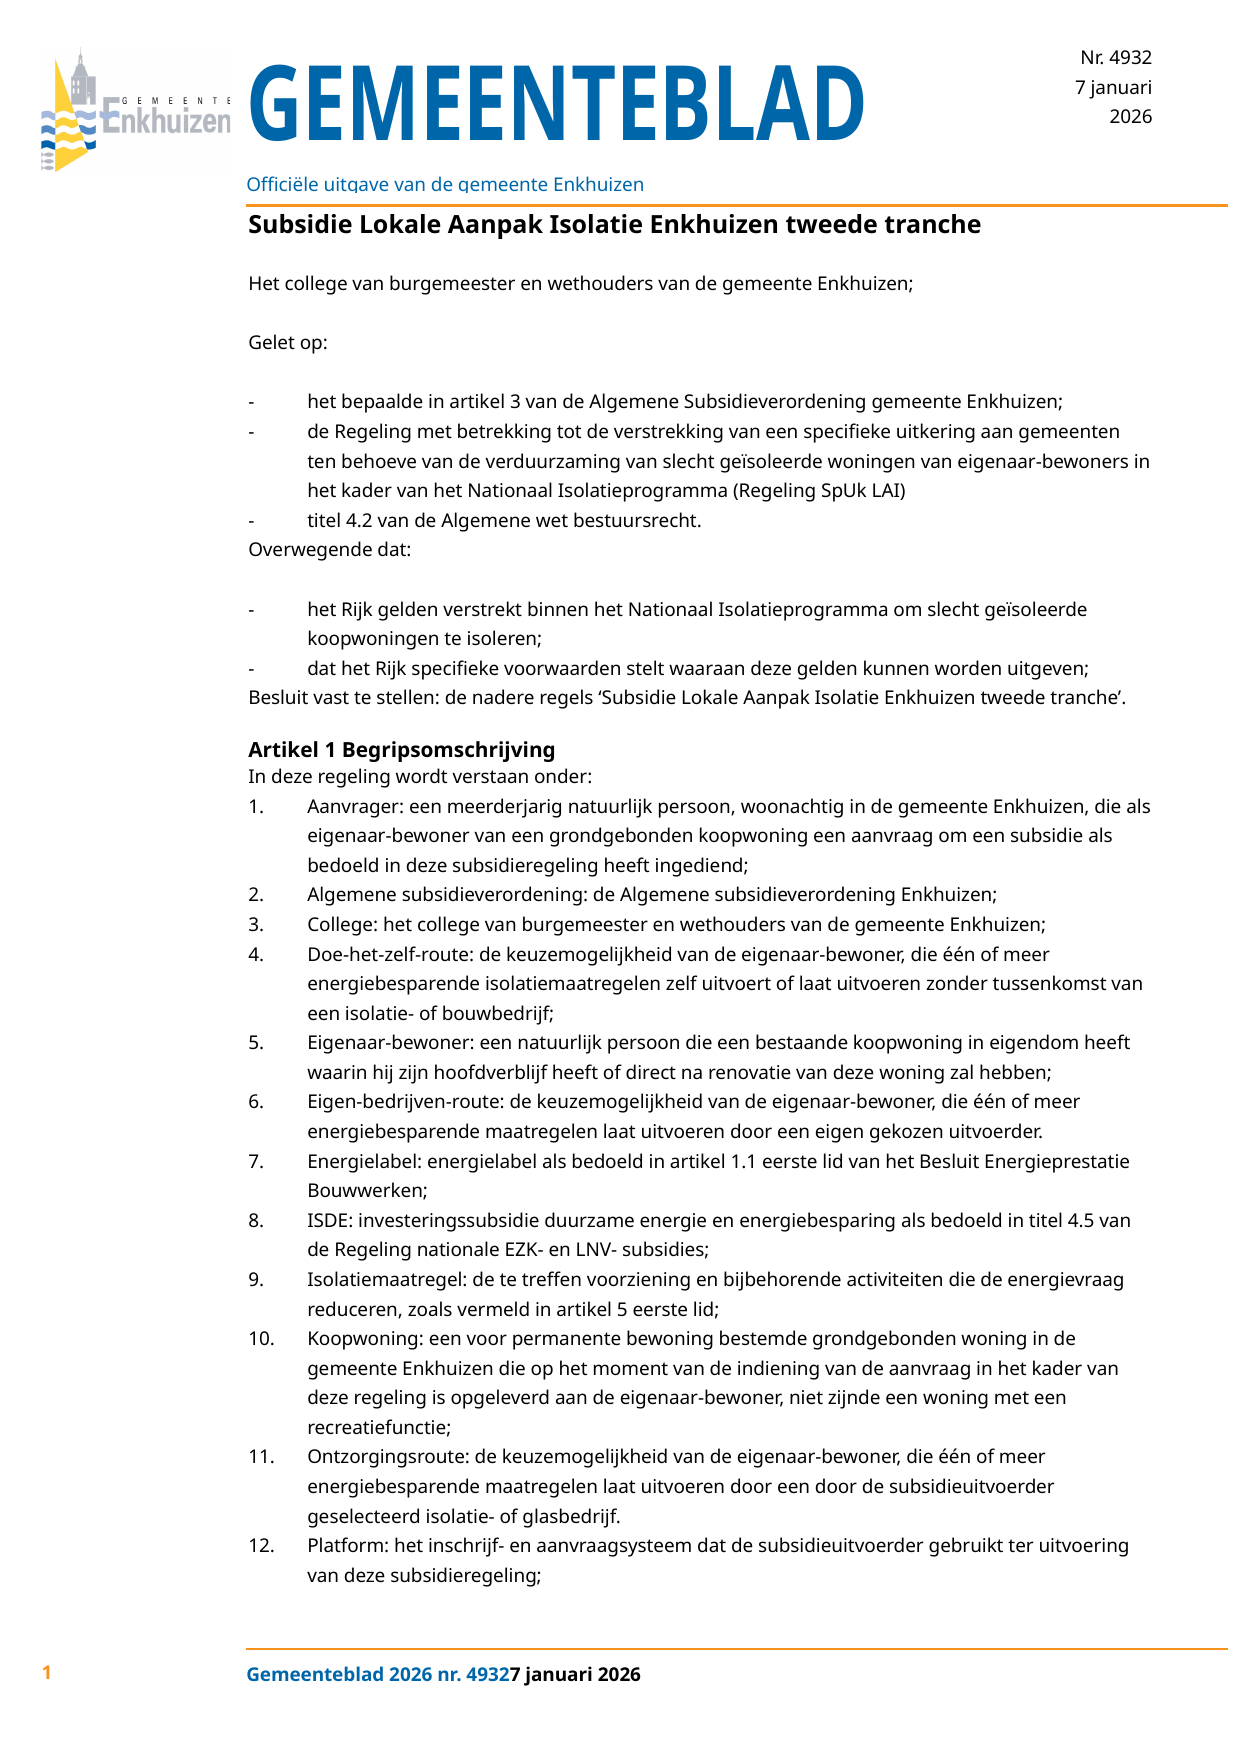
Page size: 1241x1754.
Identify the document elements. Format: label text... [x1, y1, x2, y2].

list Aanvrager: een meerderjarig natuurlijk persoon, woonachtig in de gemeente Enkhuizen, die als eigenaar-bewoner van een grondgebonden koopwoning een aanvraag om een subsidie als bedoeld in deze subsidieregeling heeft ingediend; [248, 793, 1152, 878]
list College: het college van burgemeester en wethouders van de gemeente Enkhuizen; [248, 911, 1152, 937]
text Gelet op: [248, 329, 1152, 355]
list het Rijk gelden verstrekt binnen het Nationaal Isolatieprogramma om slecht geïsoleerde koopwoningen te isoleren; [248, 596, 1152, 651]
list ISDE: investeringssubsidie duurzame energie en energiebesparing als bedoeld in titel 4.5 van de Regeling nationale EZK- en LNV- subsidies; [248, 1207, 1152, 1262]
list Isolatiemaatregel: de te treffen voorziening en bijbehorende activiteiten die de energievraag reduceren, zoals vermeld in artikel 5 eerste lid; [248, 1266, 1152, 1322]
list Eigenaar-bewoner: een natuurlijk persoon die een bestaande koopwoning in eigendom heeft waarin hij zijn hoofdverblijf heeft of direct na renovatie van deze woning zal hebben; [248, 1029, 1152, 1085]
text In deze regeling wordt verstaan onder: [248, 763, 1152, 789]
list Platform: het inschrijf- en aanvraagsysteem dat de subsidieuitvoerder gebruikt ter uitvoering van deze subsidieregeling; [248, 1532, 1152, 1588]
list Algemene subsidieverordening: de Algemene subsidieverordening Enkhuizen; [248, 882, 1152, 907]
list het bepaalde in artikel 3 van de Algemene Subsidieverordening gemeente Enkhuizen; [248, 389, 1152, 414]
list dat het Rijk specifieke voorwaarden stelt waaraan deze gelden kunnen worden uitgeven; [248, 655, 1152, 681]
text Subsidie Lokale Aanpak Isolatie Enkhuizen tweede tranche [248, 207, 1152, 241]
text Besluit vast te stellen: de nadere regels ‘Subsidie Lokale Aanpak Isolatie Enkhuizen tweede tranche’. [248, 684, 1152, 710]
list Ontzorgingsroute: de keuzemogelijkheid van de eigenaar-bewoner, die één of meer energiebesparende maatregelen laat uitvoeren door een door de subsidieuitvoerder geselecteerd isolatie- of glasbedrijf. [248, 1444, 1152, 1529]
list Koopwoning: een voor permanente bewoning bestemde grondgebonden woning in de gemeente Enkhuizen die op het moment van de indiening van de aanvraag in het kader van deze regeling is opgeleverd aan de eigenaar-bewoner, niet zijnde een woning met een recreatiefunctie; [248, 1325, 1152, 1440]
text Het college van burgemeester en wethouders van de gemeente Enkhuizen; [248, 270, 1152, 296]
list Energielabel: energielabel als bedoeld in artikel 1.1 eerste lid van het Besluit Energieprestatie Bouwwerken; [248, 1148, 1152, 1203]
list Doe-het-zelf-route: de keuzemogelijkheid van de eigenaar-bewoner, die één of meer energiebesparende isolatiemaatregelen zelf uitvoert of laat uitvoeren zonder tussenkomst van een isolatie- of bouwbedrijf; [248, 941, 1152, 1026]
list Eigen-bedrijven-route: de keuzemogelijkheid van de eigenaar-bewoner, die één of meer energiebesparende maatregelen laat uitvoeren door een eigen gekozen uitvoerder. [248, 1089, 1152, 1144]
list titel 4.2 van de Algemene wet bestuursrecht. [248, 507, 1152, 533]
text Overwegende dat: [248, 537, 1152, 562]
text Artikel 1 Begripsomschrijving [248, 735, 1152, 763]
picture [41, 47, 231, 172]
list de Regeling met betrekking tot de verstrekking van een specifieke uitkering aan gemeenten ten behoeve van de verduurzaming van slecht geïsoleerde woningen van eigenaar-bewoners in het kader van het Nationaal Isolatieprogramma (Regeling SpUk LAI) [248, 418, 1152, 503]
